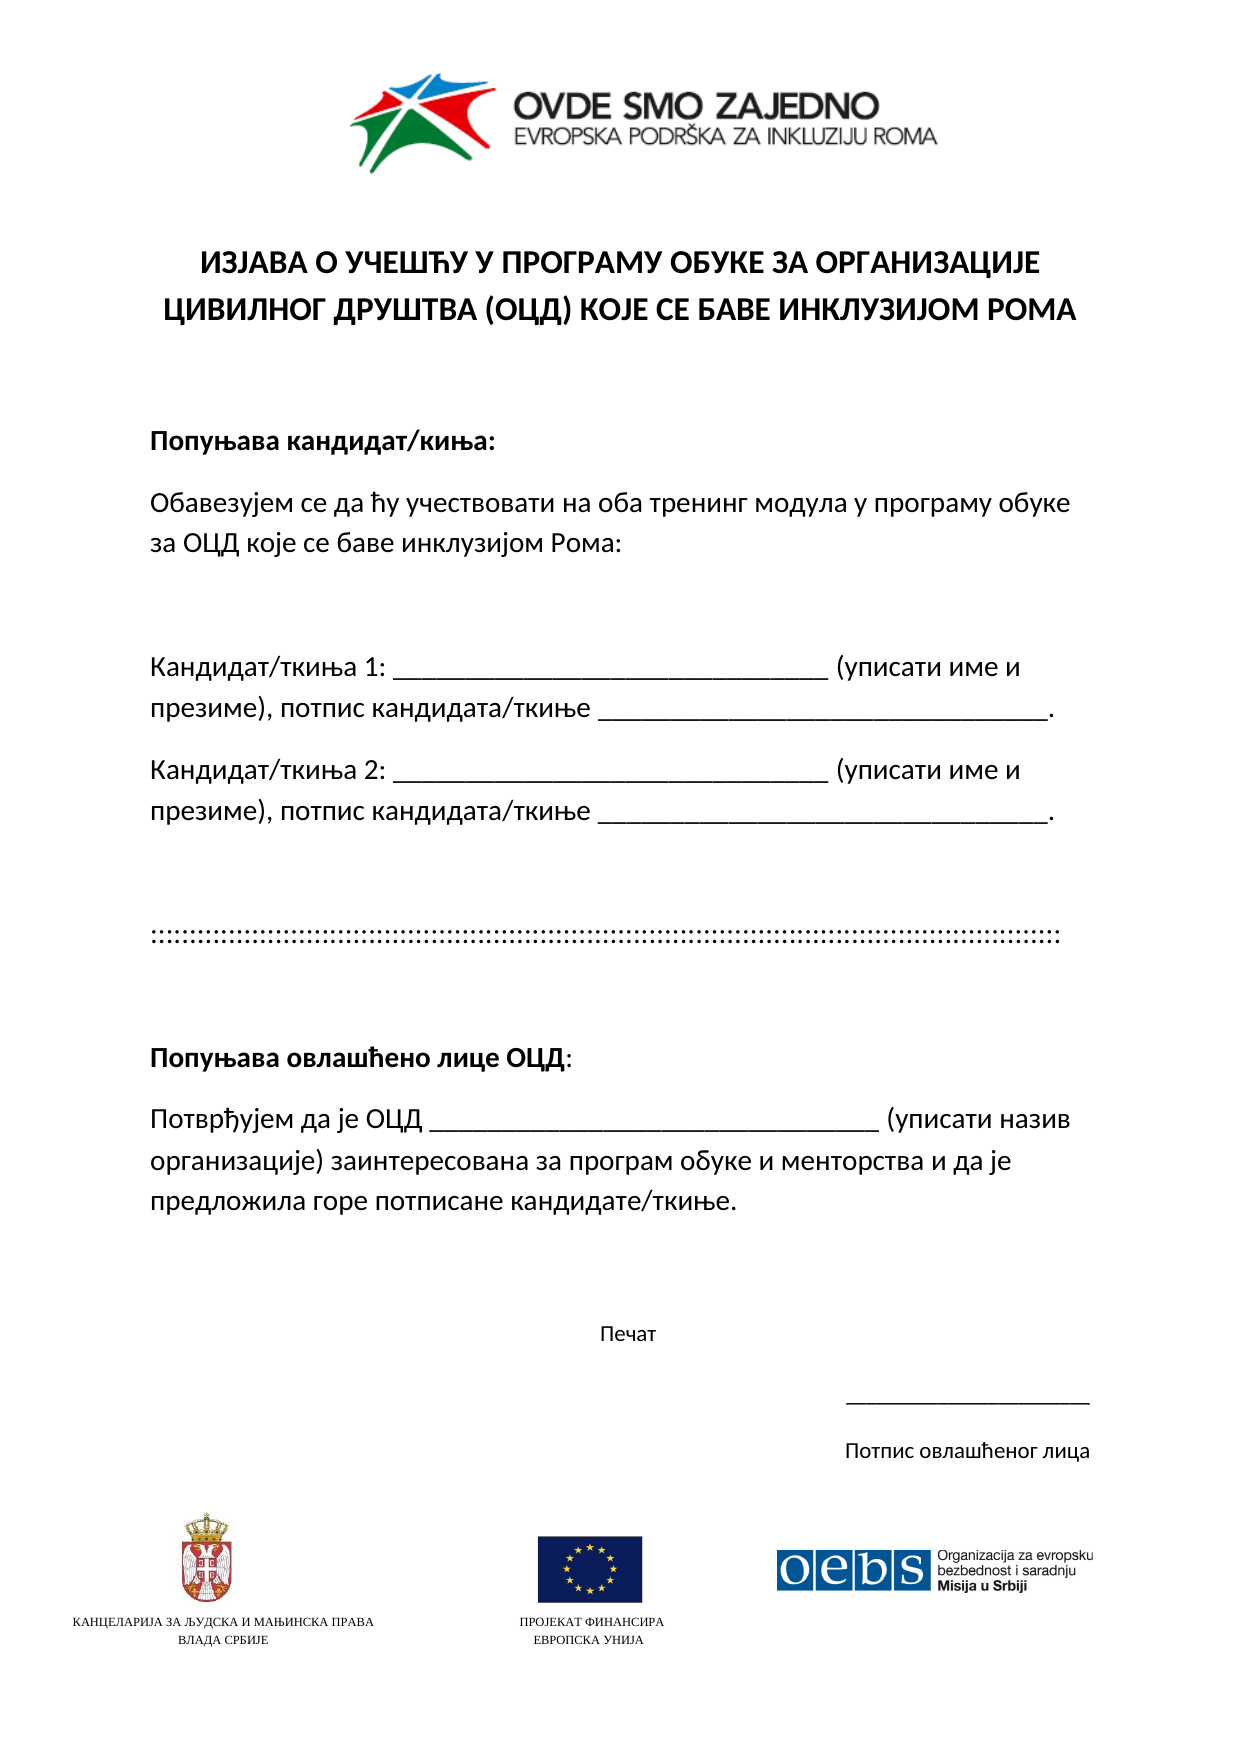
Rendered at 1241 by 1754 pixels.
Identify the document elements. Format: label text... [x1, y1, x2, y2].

text Попуњава кандидат/киња: [150, 422, 1090, 457]
text ::::::::::::::::::::::::::::::::::::::::::::::::::::::::::::::::::::::::::::::::::::::::::::::::::::::::::::::::::::: [150, 915, 1090, 951]
text ИЗЈАВА О УЧЕШЋУ У ПРОГРАМУ ОБУКЕ ЗА ОРГАНИЗАЦИЈЕ ЦИВИЛНОГ ДРУШТВА (ОЦД) КОЈЕ СЕ БАВЕ ИНКЛУЗИЈОМ РОМА [150, 241, 1090, 328]
text Кандидат/ткиња 2: ______________________________ (уписати име и презиме), потпис кандидата/ткиње _______________________________. [150, 751, 1090, 827]
text ________________________ [150, 1377, 1090, 1408]
text Попуњава овлашћено лице ОЦД: [150, 1039, 1090, 1074]
text Обавезујем се да ћу учествовати на оба тренинг модула у програму обуке за ОЦД које се баве инклузијом Рома: [150, 484, 1090, 560]
text Кандидат/ткиња 1: ______________________________ (уписати име и презиме), потпис кандидата/ткиње _______________________________. [150, 648, 1090, 725]
text Потврђујем да је ОЦД _______________________________ (уписати назив организације) заинтересована за програм обуке и менторства и да је предложила горе потписане кандидате/ткиње. [150, 1101, 1090, 1218]
text Потпис овлашћеног лица [150, 1434, 1090, 1465]
text Печат [150, 1311, 1090, 1350]
